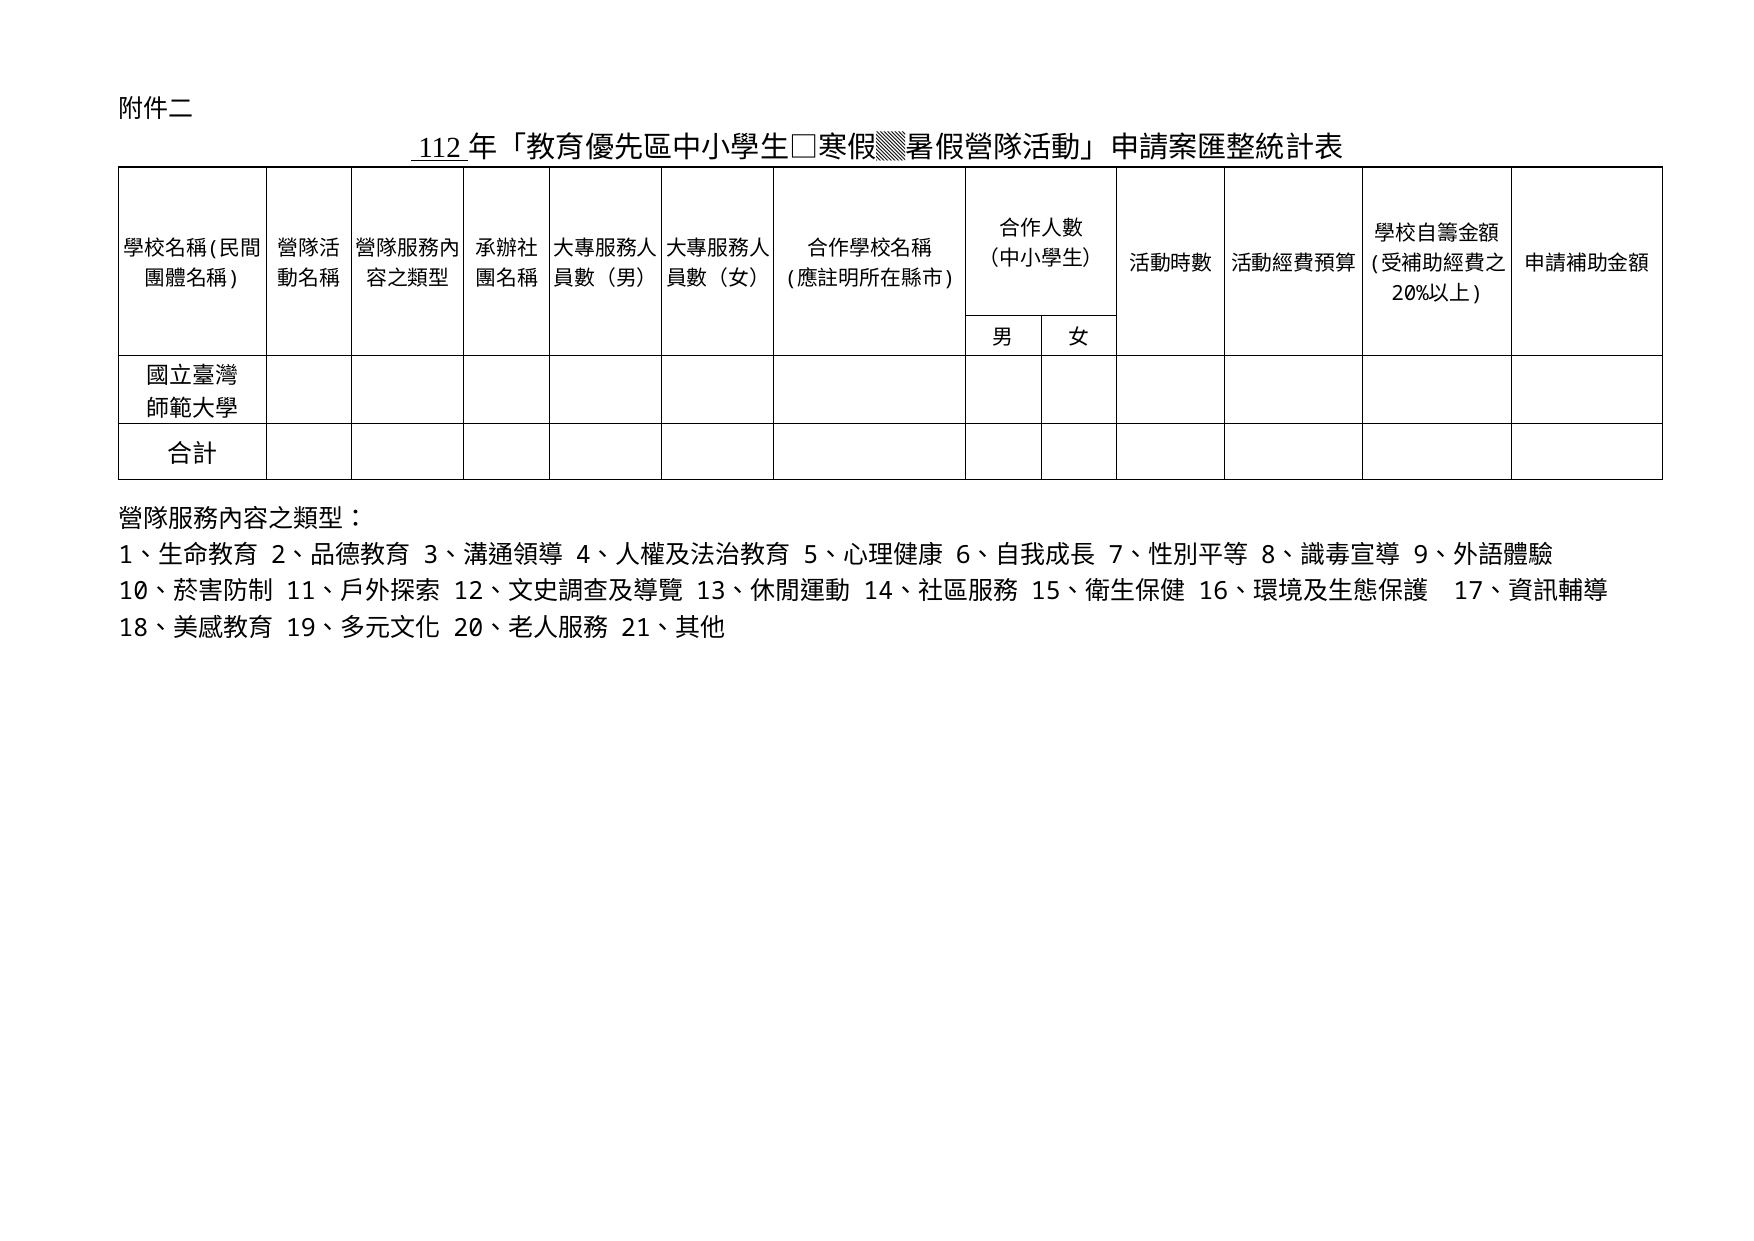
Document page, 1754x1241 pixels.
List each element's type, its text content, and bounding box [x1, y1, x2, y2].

table_cell [550, 356, 661, 423]
table_cell [662, 424, 773, 478]
table_cell [267, 424, 351, 478]
text 1、生命教育 2、品德教育 3、溝通領導 4、人權及法治教育 5、心理健康 6、自我成長 7、性別平等 8、識毒宣導 9、外語體驗 [118, 534, 1636, 571]
table_header 營隊活動名稱 [267, 168, 351, 355]
table_cell 男 [966, 316, 1041, 355]
table_cell [662, 356, 773, 423]
table_cell [774, 424, 965, 478]
text 18、美感教育 19、多元文化 20、老人服務 21、其他 [118, 607, 1636, 643]
table_cell [1042, 424, 1116, 478]
table_cell [267, 356, 351, 423]
text 112 年「教育優先區中小學生□寒假▓暑假營隊活動」申請案匯整統計表 [118, 124, 1636, 166]
table_cell [1363, 356, 1511, 423]
table_cell 合計 [119, 424, 266, 478]
table_cell [1225, 356, 1362, 423]
table_cell [966, 424, 1041, 478]
table_header 合作人數 （中小學生） [966, 168, 1116, 315]
text 營隊服務內容之類型： [118, 498, 1636, 534]
table_cell [464, 356, 549, 423]
table_cell [1225, 424, 1362, 478]
table_header 活動經費預算 [1225, 168, 1362, 355]
text 10、菸害防制 11、戶外探索 12、文史調查及導覽 13、休閒運動 14、社區服務 15、衛生保健 16、環境及生態保護 17、資訊輔導 [118, 571, 1636, 607]
table_cell [352, 356, 463, 423]
table_cell [1117, 356, 1224, 423]
table_cell [1363, 424, 1511, 478]
table_header 學校自籌金額 (受補助經費之20%以上) [1363, 168, 1511, 355]
table_cell [1512, 424, 1662, 478]
table_header 合作學校名稱 (應註明所在縣市) [774, 168, 965, 355]
table_header 大專服務人員數（男） [550, 168, 661, 355]
table_cell [774, 356, 965, 423]
table_header 營隊服務內容之類型 [352, 168, 463, 355]
text 附件二 [118, 89, 1636, 124]
table_cell 女 [1042, 316, 1116, 355]
table_cell [1512, 356, 1662, 423]
table_cell [464, 424, 549, 478]
table_cell 國立臺灣 師範大學 [119, 356, 266, 423]
table_header 活動時數 [1117, 168, 1224, 355]
table_cell [550, 424, 661, 478]
table_cell [1117, 424, 1224, 478]
table_cell [352, 424, 463, 478]
table_cell [1042, 356, 1116, 423]
table_cell [966, 356, 1041, 423]
table_header 大專服務人員數（女） [662, 168, 773, 355]
table_header 申請補助金額 [1512, 168, 1662, 355]
table_header 承辦社團名稱 [464, 168, 549, 355]
table_header 學校名稱(民間團體名稱) [119, 168, 266, 355]
